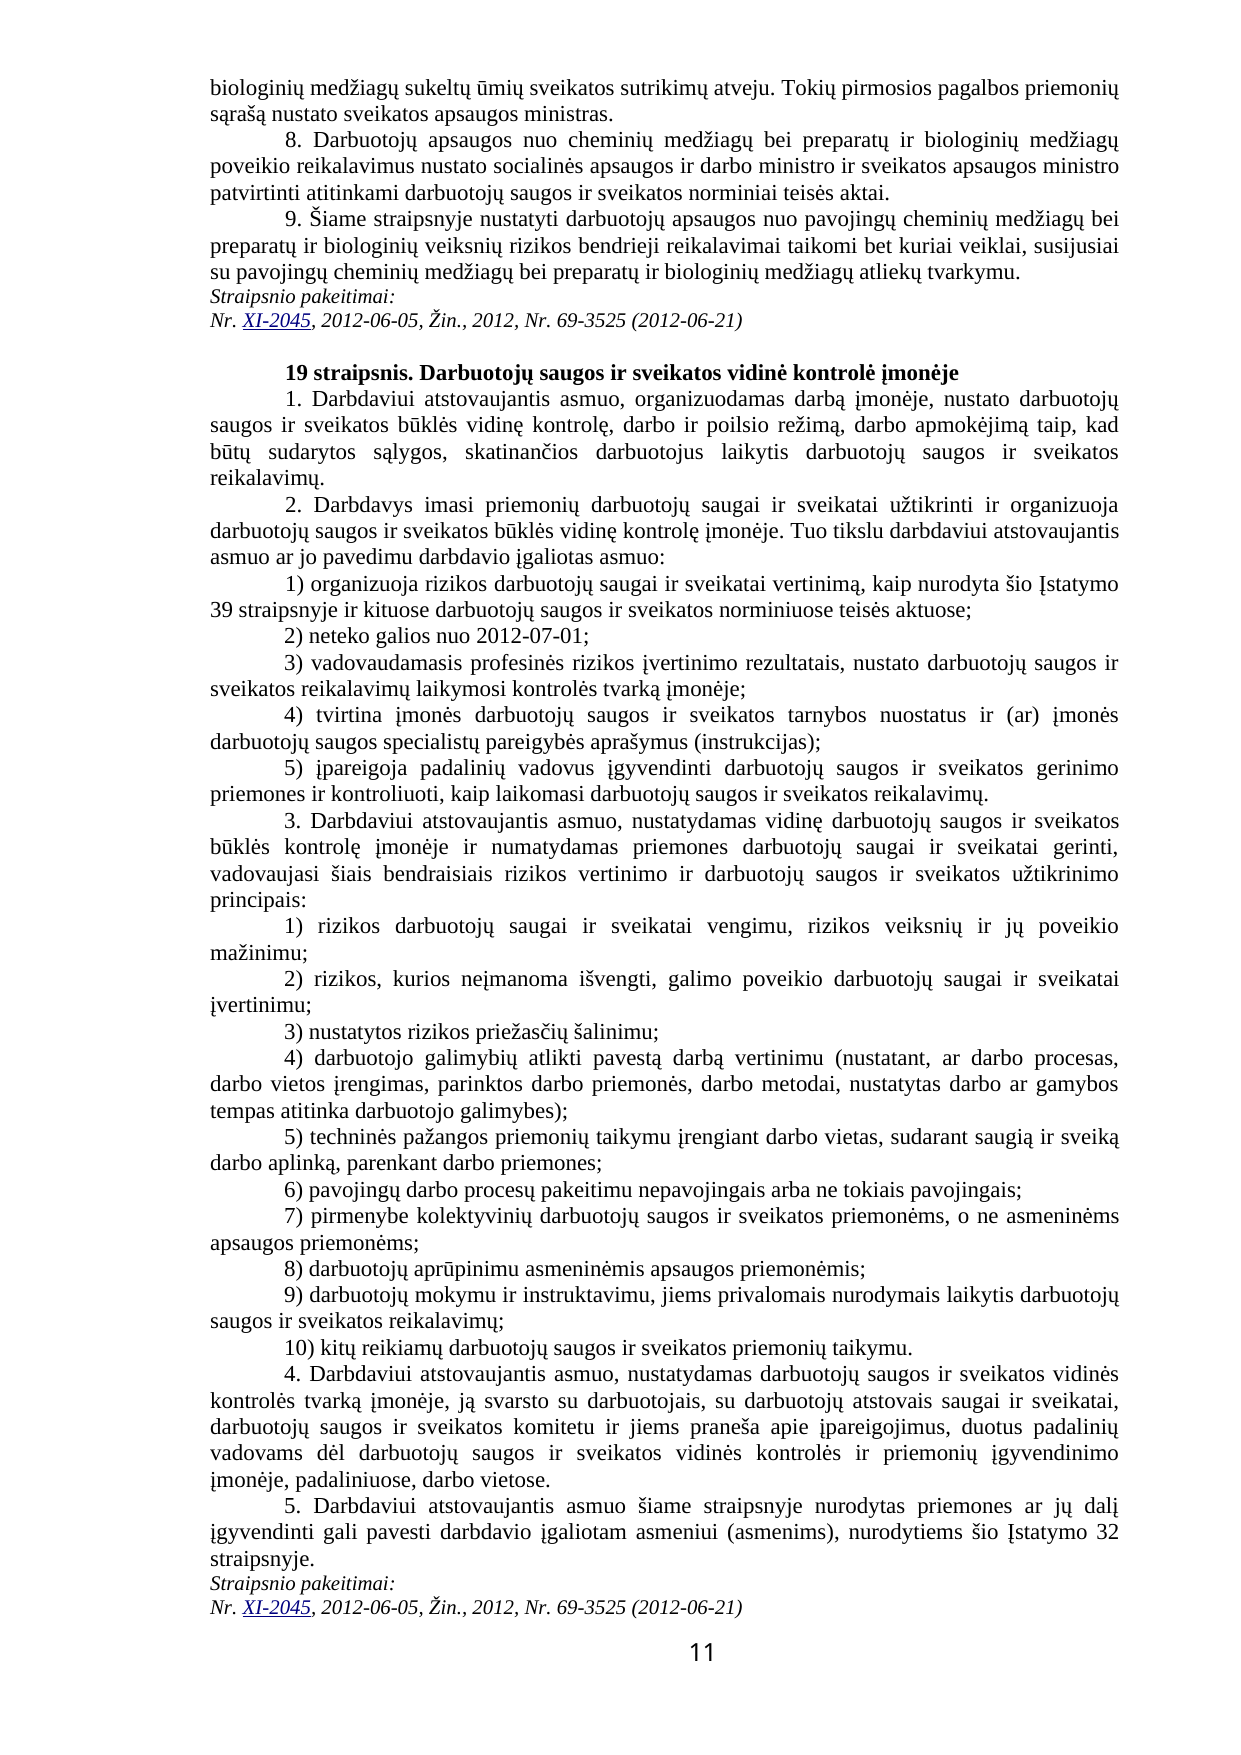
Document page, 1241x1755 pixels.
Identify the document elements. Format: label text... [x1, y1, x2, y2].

text 3) vadovaudamasis profesinės rizikos įvertinimo rezultatais, nustato darbuotojų saugos ir sveikatos reikalavimų laikymosi kontrolės tvarką įmonėje; [210, 649, 1120, 701]
text 19 straipsnis. Darbuotojų saugos ir sveikatos vidinė kontrolė įmonėje [210, 359, 1120, 385]
text 2) rizikos, kurios neįmanoma išvengti, galimo poveikio darbuotojų saugai ir sveikatai įvertinimu; [210, 965, 1120, 1018]
text 4) tvirtina įmonės darbuotojų saugos ir sveikatos tarnybos nuostatus ir (ar) įmonės darbuotojų saugos specialistų pareigybės aprašymus (instrukcijas); [210, 701, 1120, 754]
text 1) organizuoja rizikos darbuotojų saugai ir sveikatai vertinimą, kaip nurodyta šio Įstatymo 39 straipsnyje ir kituose darbuotojų saugos ir sveikatos norminiuose teisės aktuose; [210, 570, 1120, 622]
text biologinių medžiagų sukeltų ūmių sveikatos sutrikimų atveju. Tokių pirmosios pagalbos priemonių sąrašą nustato sveikatos apsaugos ministras. [210, 73, 1120, 126]
text Nr. XI-2045, 2012-06-05, Žin., 2012, Nr. 69-3525 (2012-06-21) [210, 1595, 1120, 1619]
text 5) įpareigoja padalinių vadovus įgyvendinti darbuotojų saugos ir sveikatos gerinimo priemones ir kontroliuoti, kaip laikomasi darbuotojų saugos ir sveikatos reikalavimų. [210, 754, 1120, 807]
text 9) darbuotojų mokymu ir instruktavimu, jiems privalomais nurodymais laikytis darbuotojų saugos ir sveikatos reikalavimų; [210, 1281, 1120, 1334]
text 5) techninės pažangos priemonių taikymu įrengiant darbo vietas, sudarant saugią ir sveiką darbo aplinką, parenkant darbo priemones; [210, 1123, 1120, 1176]
text 1. Darbdaviui atstovaujantis asmuo, organizuodamas darbą įmonėje, nustato darbuotojų saugos ir sveikatos būklės vidinę kontrolę, darbo ir poilsio režimą, darbo apmokėjimą taip, kad būtų sudarytos sąlygos, skatinančios darbuotojus laikytis darbuotojų saugos ir sveikatos reikalavimų. [210, 385, 1120, 491]
text Straipsnio pakeitimai: [210, 1571, 1120, 1595]
text 9. Šiame straipsnyje nustatyti darbuotojų apsaugos nuo pavojingų cheminių medžiagų bei preparatų ir biologinių veiksnių rizikos bendrieji reikalavimai taikomi bet kuriai veiklai, susijusiai su pavojingų cheminių medžiagų bei preparatų ir biologinių medžiagų atliekų tvarkymu. [210, 205, 1120, 284]
text 8) darbuotojų aprūpinimu asmeninėmis apsaugos priemonėmis; [210, 1255, 1120, 1281]
text 4) darbuotojo galimybių atlikti pavestą darbą vertinimu (nustatant, ar darbo procesas, darbo vietos įrengimas, parinktos darbo priemonės, darbo metodai, nustatytas darbo ar gamybos tempas atitinka darbuotojo galimybes); [210, 1044, 1120, 1123]
text 5. Darbdaviui atstovaujantis asmuo šiame straipsnyje nurodytas priemones ar jų dalį įgyvendinti gali pavesti darbdavio įgaliotam asmeniui (asmenims), nurodytiems šio Įstatymo 32 straipsnyje. [210, 1492, 1120, 1571]
text 2) neteko galios nuo 2012-07-01; [210, 622, 1120, 649]
text 8. Darbuotojų apsaugos nuo cheminių medžiagų bei preparatų ir biologinių medžiagų poveikio reikalavimus nustato socialinės apsaugos ir darbo ministro ir sveikatos apsaugos ministro patvirtinti atitinkami darbuotojų saugos ir sveikatos norminiai teisės aktai. [210, 126, 1120, 205]
text 7) pirmenybe kolektyvinių darbuotojų saugos ir sveikatos priemonėms, o ne asmeninėms apsaugos priemonėms; [210, 1202, 1120, 1255]
text 2. Darbdavys imasi priemonių darbuotojų saugai ir sveikatai užtikrinti ir organizuoja darbuotojų saugos ir sveikatos būklės vidinę kontrolę įmonėje. Tuo tikslu darbdaviui atstovaujantis asmuo ar jo pavedimu darbdavio įgaliotas asmuo: [210, 491, 1120, 570]
text 1) rizikos darbuotojų saugai ir sveikatai vengimu, rizikos veiksnių ir jų poveikio mažinimu; [210, 912, 1120, 965]
text Nr. XI-2045, 2012-06-05, Žin., 2012, Nr. 69-3525 (2012-06-21) [210, 308, 1120, 332]
text 10) kitų reikiamų darbuotojų saugos ir sveikatos priemonių taikymu. [210, 1334, 1120, 1360]
text Straipsnio pakeitimai: [210, 284, 1120, 308]
text 4. Darbdaviui atstovaujantis asmuo, nustatydamas darbuotojų saugos ir sveikatos vidinės kontrolės tvarką įmonėje, ją svarsto su darbuotojais, su darbuotojų atstovais saugai ir sveikatai, darbuotojų saugos ir sveikatos komitetu ir jiems praneša apie įpareigojimus, duotus padalinių vadovams dėl darbuotojų saugos ir sveikatos vidinės kontrolės ir priemonių įgyvendinimo įmonėje, padaliniuose, darbo vietose. [210, 1360, 1120, 1492]
text 3. Darbdaviui atstovaujantis asmuo, nustatydamas vidinę darbuotojų saugos ir sveikatos būklės kontrolę įmonėje ir numatydamas priemones darbuotojų saugai ir sveikatai gerinti, vadovaujasi šiais bendraisiais rizikos vertinimo ir darbuotojų saugos ir sveikatos užtikrinimo principais: [210, 807, 1120, 912]
text 6) pavojingų darbo procesų pakeitimu nepavojingais arba ne tokiais pavojingais; [210, 1176, 1120, 1202]
text 3) nustatytos rizikos priežasčių šalinimu; [210, 1018, 1120, 1044]
